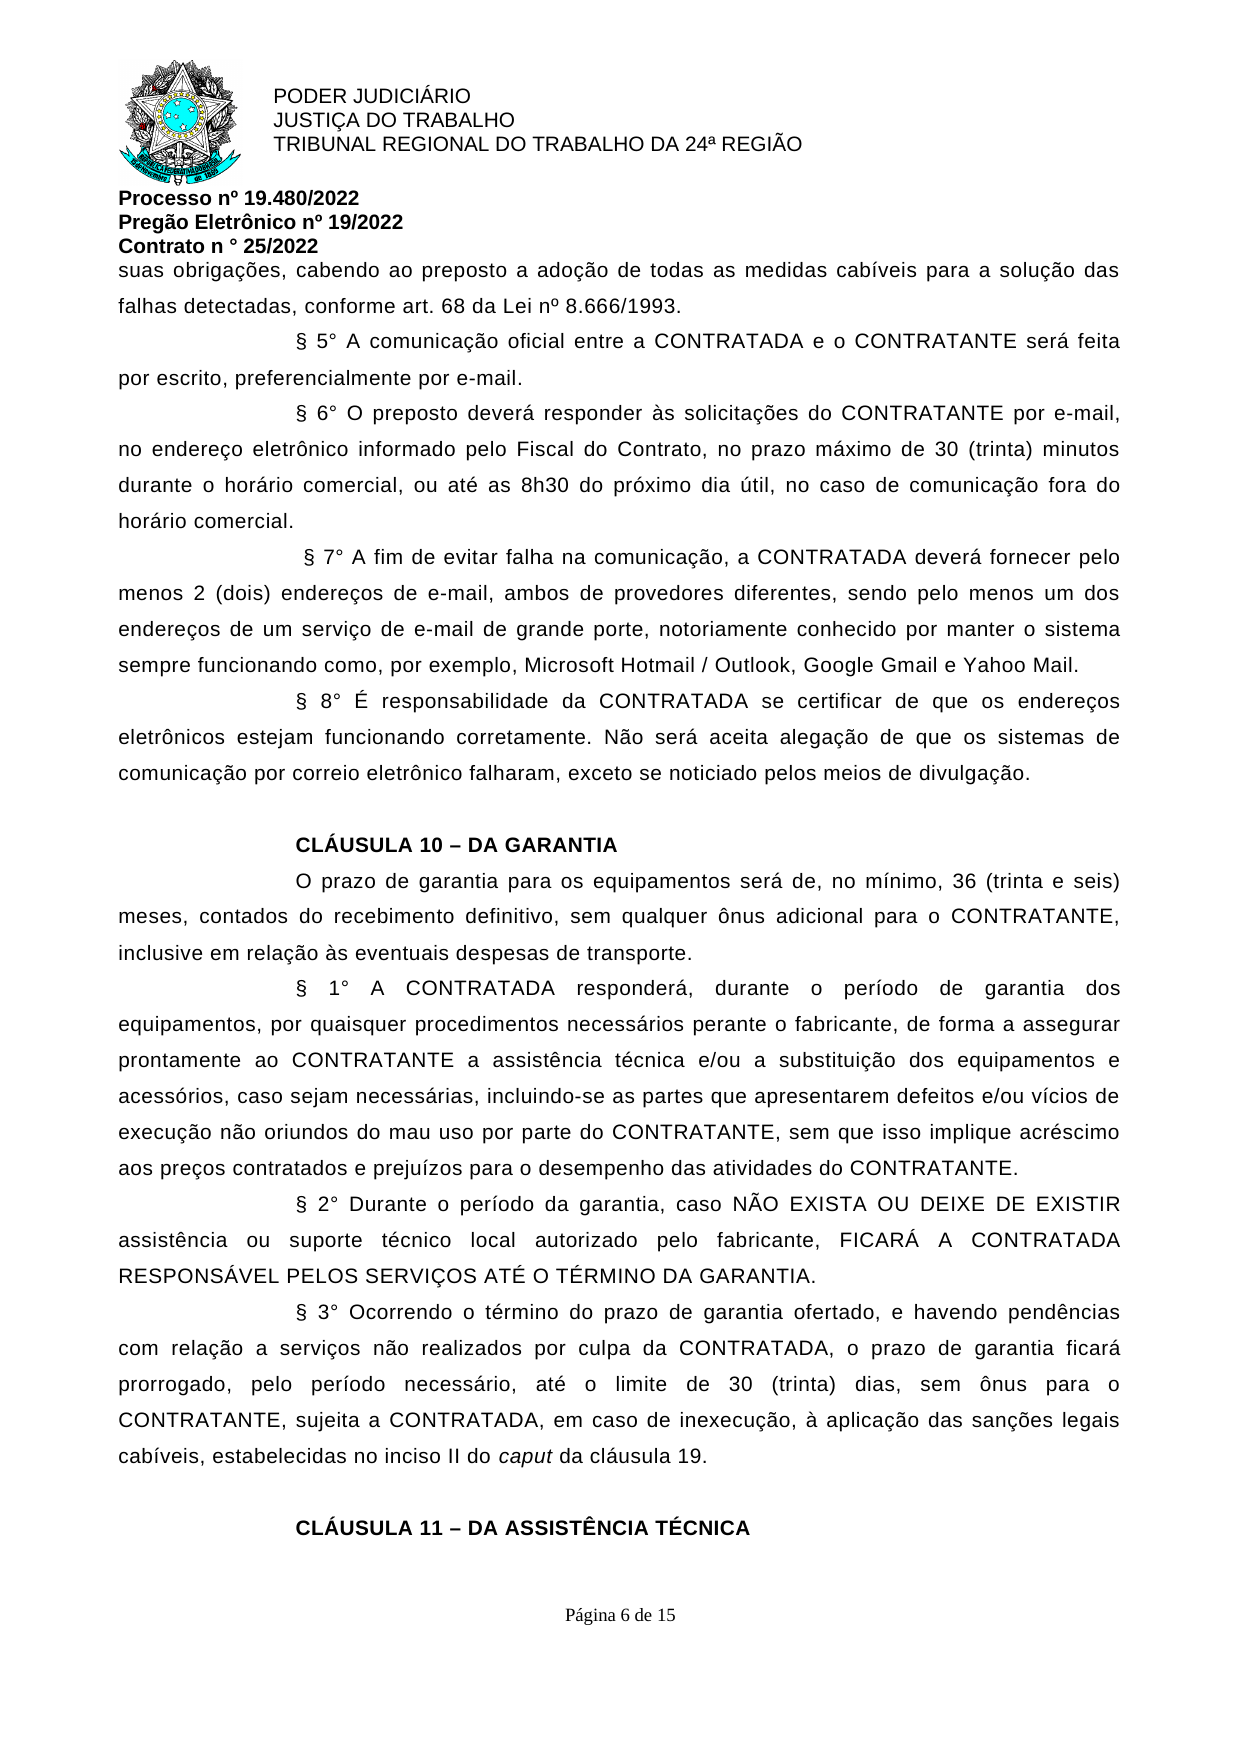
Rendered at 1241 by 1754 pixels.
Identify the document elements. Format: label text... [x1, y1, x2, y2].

text § 7° A fim de evitar falha na comunicação, a CONTRATADA deverá fornecer pelo menos 2 (dois) endereços de e-mail, ambos de provedores diferentes, sendo pelo menos um dos endereços de um serviço de e-mail de grande porte, notoriamente conhecido por manter o sistema sempre funcionando como, por exemplo, Microsoft Hotmail / Outlook, Google Gmail e Yahoo Mail. [118, 545, 1122, 677]
text O prazo de garantia para os equipamentos será de, no mínimo, 36 (trinta e seis) meses, contados do recebimento definitivo, sem qualquer ônus adicional para o CONTRATANTE, inclusive em relação às eventuais despesas de transporte. [118, 868, 1122, 964]
text CLÁUSULA 10 – DA GARANTIA [118, 832, 1122, 856]
text § 5° A comunicação oficial entre a CONTRATADA e o CONTRATANTE será feita por escrito, preferencialmente por e-mail. [118, 329, 1122, 389]
text § 3° Ocorrendo o término do prazo de garantia ofertado, e havendo pendências com relação a serviços não realizados por culpa da CONTRATADA, o prazo de garantia ficará prorrogado, pelo período necessário, até o limite de 30 (trinta) dias, sem ônus para o CONTRATANTE, sujeita a CONTRATADA, em caso de inexecução, à aplicação das sanções legais cabíveis, estabelecidas no inciso II do caput da cláusula 19. [118, 1300, 1122, 1467]
text § 1° A CONTRATADA responderá, durante o período de garantia dos equipamentos, por quaisquer procedimentos necessários perante o fabricante, de forma a assegurar prontamente ao CONTRATANTE a assistência técnica e/ou a substituição dos equipamentos e acessórios, caso sejam necessárias, incluindo-se as partes que apresentarem defeitos e/ou vícios de execução não oriundos do mau uso por parte do CONTRATANTE, sem que isso implique acréscimo aos preços contratados e prejuízos para o desempenho das atividades do CONTRATANTE. [118, 976, 1122, 1180]
text suas obrigações, cabendo ao preposto a adoção de todas as medidas cabíveis para a solução das falhas detectadas, conforme art. 68 da Lei nº 8.666/1993. [118, 257, 1122, 317]
text § 6° O preposto deverá responder às solicitações do CONTRATANTE por e-mail, no endereço eletrônico informado pelo Fiscal do Contrato, no prazo máximo de 30 (trinta) minutos durante o horário comercial, ou até as 8h30 do próximo dia útil, no caso de comunicação fora do horário comercial. [118, 401, 1122, 533]
text § 2° Durante o período da garantia, caso NÃO EXISTA OU DEIXE DE EXISTIR assistência ou suporte técnico local autorizado pelo fabricante, FICARÁ A CONTRATADA RESPONSÁVEL PELOS SERVIÇOS ATÉ O TÉRMINO DA GARANTIA. [118, 1192, 1122, 1288]
text CLÁUSULA 11 – DA ASSISTÊNCIA TÉCNICA [118, 1515, 1122, 1539]
text § 8° É responsabilidade da CONTRATADA se certificar de que os endereços eletrônicos estejam funcionando corretamente. Não será aceita alegação de que os sistemas de comunicação por correio eletrônico falharam, exceto se noticiado pelos meios de divulgação. [118, 689, 1122, 784]
picture [118, 59, 243, 186]
